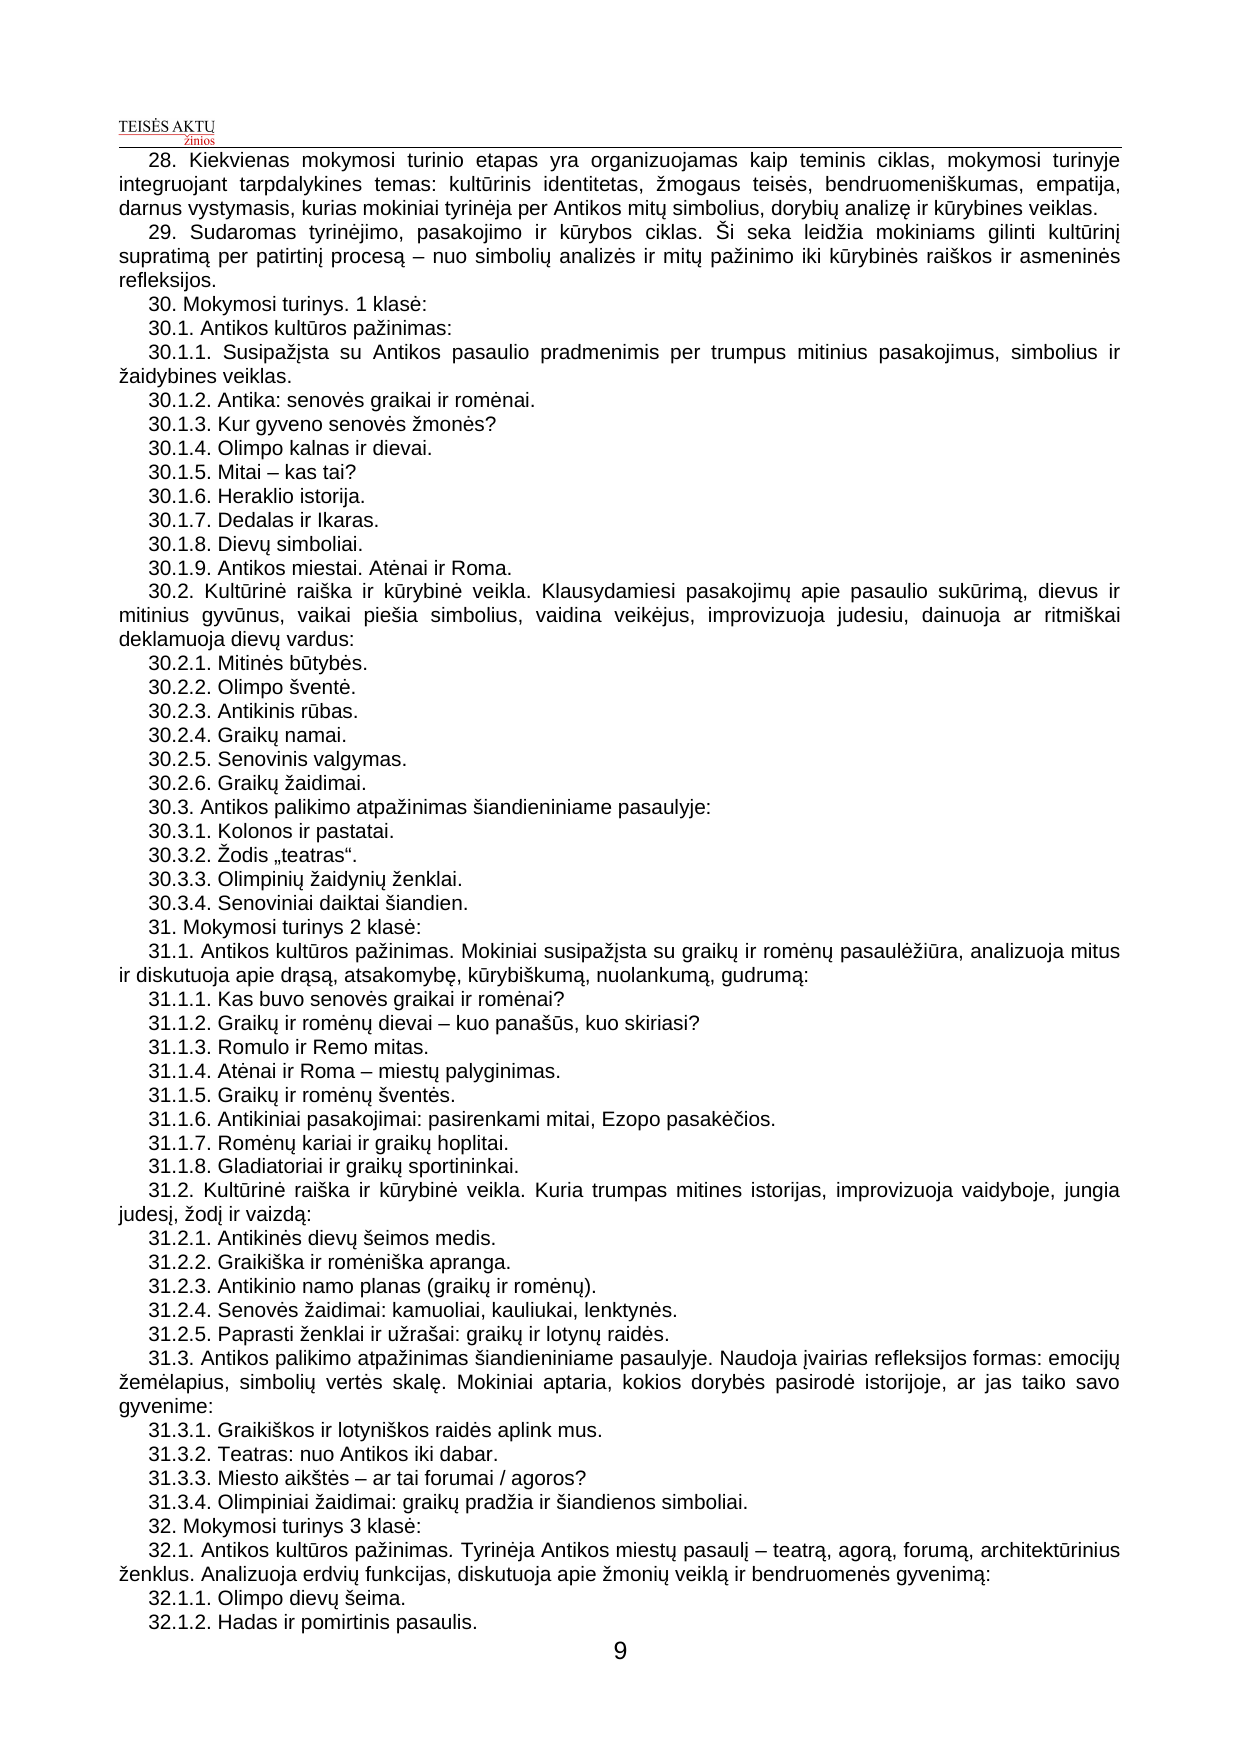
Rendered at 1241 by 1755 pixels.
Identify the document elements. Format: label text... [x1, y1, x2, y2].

text 30.1.7. Dedalas ir Ikaras. [118, 507, 1122, 531]
text 31.3. Antikos palikimo atpažinimas šiandieniniame pasaulyje. Naudoja įvairias refleksijos formas: emocijų žemėlapius, simbolių vertės skalę. Mokiniai aptaria, kokios dorybės pasirodė istorijoje, ar jas taiko savo gyvenime: [118, 1346, 1122, 1418]
text 31.1.6. Antikiniai pasakojimai: pasirenkami mitai, Ezopo pasakėčios. [118, 1106, 1122, 1130]
text 31. Mokymosi turinys 2 klasė: [118, 915, 1122, 939]
text 31.3.2. Teatras: nuo Antikos iki dabar. [118, 1442, 1122, 1466]
text 31.3.4. Olimpiniai žaidimai: graikų pradžia ir šiandienos simboliai. [118, 1490, 1122, 1514]
text 30.3.1. Kolonos ir pastatai. [118, 819, 1122, 843]
text 31.1.1. Kas buvo senovės graikai ir romėnai? [118, 987, 1122, 1011]
text 31.1.7. Romėnų kariai ir graikų hoplitai. [118, 1130, 1122, 1154]
text 31.2.4. Senovės žaidimai: kamuoliai, kauliukai, lenktynės. [118, 1298, 1122, 1322]
text 30.1.5. Mitai – kas tai? [118, 459, 1122, 483]
text 32.1.1. Olimpo dievų šeima. [118, 1586, 1122, 1609]
text 30.2. Kultūrinė raiška ir kūrybinė veikla. Klausydamiesi pasakojimų apie pasaulio sukūrimą, dievus ir mitinius gyvūnus, vaikai piešia simbolius, vaidina veikėjus, improvizuoja judesiu, dainuoja ar ritmiškai deklamuoja dievų vardus: [118, 579, 1122, 651]
text 31.1.4. Atėnai ir Roma – miestų palyginimas. [118, 1058, 1122, 1082]
text 30.1.3. Kur gyveno senovės žmonės? [118, 412, 1122, 436]
text 31.2.1. Antikinės dievų šeimos medis. [118, 1226, 1122, 1250]
text 31.2.2. Graikiška ir romėniška apranga. [118, 1250, 1122, 1274]
text 30.1.1. Susipažįsta su Antikos pasaulio pradmenimis per trumpus mitinius pasakojimus, simbolius ir žaidybines veiklas. [118, 340, 1122, 388]
text 30.2.1. Mitinės būtybės. [118, 651, 1122, 675]
text 32. Mokymosi turinys 3 klasė: [118, 1514, 1122, 1538]
text 31.2. Kultūrinė raiška ir kūrybinė veikla. Kuria trumpas mitines istorijas, improvizuoja vaidyboje, jungia judesį, žodį ir vaizdą: [118, 1178, 1122, 1226]
text 30.1.6. Heraklio istorija. [118, 483, 1122, 507]
text 31.2.5. Paprasti ženklai ir užrašai: graikų ir lotynų raidės. [118, 1322, 1122, 1346]
text 30.1.4. Olimpo kalnas ir dievai. [118, 436, 1122, 459]
text 30.1.8. Dievų simboliai. [118, 531, 1122, 555]
text 30.3.2. Žodis „teatras“. [118, 843, 1122, 867]
text 30.2.3. Antikinis rūbas. [118, 699, 1122, 723]
text 30.2.6. Graikų žaidimai. [118, 771, 1122, 795]
text 30.1. Antikos kultūros pažinimas: [118, 316, 1122, 340]
text 32.1.2. Hadas ir pomirtinis pasaulis. [118, 1609, 1122, 1633]
text 30.1.2. Antika: senovės graikai ir romėnai. [118, 388, 1122, 412]
text 30.3.4. Senoviniai daiktai šiandien. [118, 891, 1122, 915]
text 28. Kiekvienas mokymosi turinio etapas yra organizuojamas kaip teminis ciklas, mokymosi turinyje integruojant tarpdalykines temas: kultūrinis identitetas, žmogaus teisės, bendruomeniškumas, empatija, darnus vystymasis, kurias mokiniai tyrinėja per Antikos mitų simbolius, dorybių analizę ir kūrybines veiklas. [118, 148, 1122, 220]
text 31.1.2. Graikų ir romėnų dievai – kuo panašūs, kuo skiriasi? [118, 1011, 1122, 1034]
text 30.2.5. Senovinis valgymas. [118, 747, 1122, 771]
text 30.2.2. Olimpo šventė. [118, 675, 1122, 699]
text 31.3.1. Graikiškos ir lotyniškos raidės aplink mus. [118, 1418, 1122, 1442]
text 31.1.5. Graikų ir romėnų šventės. [118, 1082, 1122, 1106]
text 31.3.3. Miesto aikštės – ar tai forumai / agoros? [118, 1466, 1122, 1490]
text 30.3.3. Olimpinių žaidynių ženklai. [118, 867, 1122, 891]
text 29. Sudaromas tyrinėjimo, pasakojimo ir kūrybos ciklas. Ši seka leidžia mokiniams gilinti kultūrinį supratimą per patirtinį procesą – nuo simbolių analizės ir mitų pažinimo iki kūrybinės raiškos ir asmeninės refleksijos. [118, 220, 1122, 292]
text 31.1.8. Gladiatoriai ir graikų sportininkai. [118, 1154, 1122, 1178]
text 31.1. Antikos kultūros pažinimas. Mokiniai susipažįsta su graikų ir romėnų pasaulėžiūra, analizuoja mitus ir diskutuoja apie drąsą, atsakomybę, kūrybiškumą, nuolankumą, gudrumą: [118, 939, 1122, 987]
text 30.3. Antikos palikimo atpažinimas šiandieniniame pasaulyje: [118, 795, 1122, 819]
text 30.2.4. Graikų namai. [118, 723, 1122, 747]
text 31.1.3. Romulo ir Remo mitas. [118, 1034, 1122, 1058]
text 30. Mokymosi turinys. 1 klasė: [118, 292, 1122, 316]
text 30.1.9. Antikos miestai. Atėnai ir Roma. [118, 555, 1122, 579]
text 31.2.3. Antikinio namo planas (graikų ir romėnų). [118, 1274, 1122, 1298]
text 32.1. Antikos kultūros pažinimas. Tyrinėja Antikos miestų pasaulį – teatrą, agorą, forumą, architektūrinius ženklus. Analizuoja erdvių funkcijas, diskutuoja apie žmonių veiklą ir bendruomenės gyvenimą: [118, 1538, 1122, 1586]
